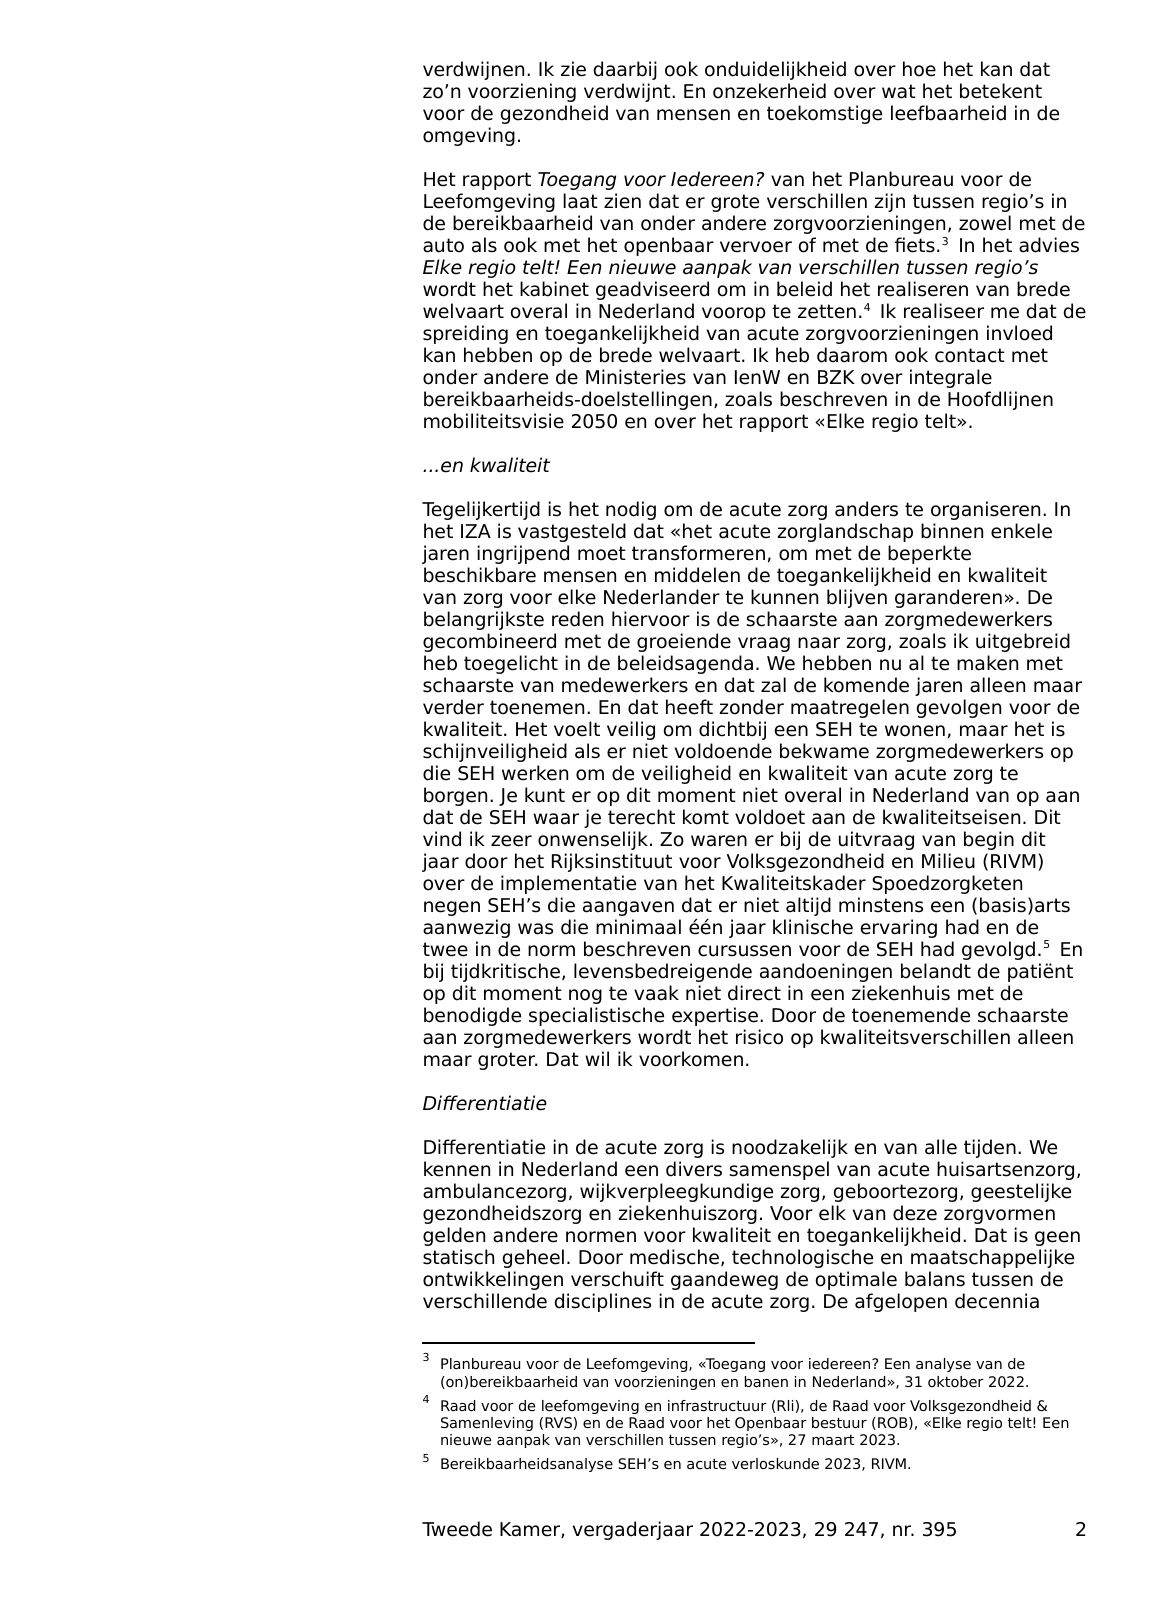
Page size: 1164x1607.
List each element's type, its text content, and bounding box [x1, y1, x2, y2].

text Raad voor de leefomgeving en infrastructuur (Rli), de Raad voor Volksgezondheid & Samenleving (RVS) en de Raad voor het Openbaar bestuur (ROB), «Elke regio telt! Een nieuwe aanpak van verschillen tussen regio’s», 27 maart 2023. [422, 1393, 1087, 1449]
text Bereikbaarheidsanalyse SEH’s en acute verloskunde 2023, RIVM. [422, 1452, 1087, 1474]
subtitle Differentiatie [422, 1093, 1087, 1115]
text Differentiatie in de acute zorg is noodzakelijk en van alle tijden. We kennen in Nederland een divers samenspel van acute huisartsenzorg, ambulancezorg, wijkverpleegkundige zorg, geboortezorg, geestelijke gezondheidszorg en ziekenhuiszorg. Voor elk van deze zorgvormen gelden andere normen voor kwaliteit en toegankelijkheid. Dat is geen statisch geheel. Door medische, technologische en maatschappelijke ontwikkelingen verschuift gaandeweg de optimale balans tussen de verschillende disciplines in de acute zorg. De afgelopen decennia [422, 1137, 1087, 1313]
subtitle ...en kwaliteit [422, 455, 1087, 477]
text Tegelijkertijd is het nodig om de acute zorg anders te organiseren. In het IZA is vastgesteld dat «het acute zorglandschap binnen enkele jaren ingrijpend moet transformeren, om met de beperkte beschikbare mensen en middelen de toegankelijkheid en kwaliteit van zorg voor elke Nederlander te kunnen blijven garanderen». De belangrijkste reden hiervoor is de schaarste aan zorgmedewerkers gecombineerd met de groeiende vraag naar zorg, zoals ik uitgebreid heb toegelicht in de beleidsagenda. We hebben nu al te maken met schaarste van medewerkers en dat zal de komende jaren alleen maar verder toenemen. En dat heeft zonder maatregelen gevolgen voor de kwaliteit. Het voelt veilig om dichtbij een SEH te wonen, maar het is schijnveiligheid als er niet voldoende bekwame zorgmedewerkers op die SEH werken om de veiligheid en kwaliteit van acute zorg te borgen. Je kunt er op dit moment niet overal in Nederland van op aan dat de SEH waar je terecht komt voldoet aan de kwaliteitseisen. Dit vind ik zeer onwenselijk. Zo waren er bij de uitvraag van begin dit jaar door het Rijksinstituut voor Volksgezondheid en Milieu (RIVM) over de implementatie van het Kwaliteitskader Spoedzorgketen negen SEH’s die aangaven dat er niet altijd minstens een (basis)arts aanwezig was die minimaal één jaar klinische ervaring had en de twee in de norm beschreven cursussen voor de SEH had gevolgd. En bij tijdkritische, levensbedreigende aandoeningen belandt de patiënt op dit moment nog te vaak niet direct in een ziekenhuis met de benodigde specialistische expertise. Door de toenemende schaarste aan zorgmedewerkers wordt het risico op kwaliteitsverschillen alleen maar groter. Dat wil ik voorkomen. [422, 499, 1087, 1071]
text verdwijnen. Ik zie daarbij ook onduidelijkheid over hoe het kan dat zo’n voorziening verdwijnt. En onzekerheid over wat het betekent voor de gezondheid van mensen en toekomstige leefbaarheid in de omgeving. [422, 59, 1087, 147]
text Het rapport Toegang voor Iedereen? van het Planbureau voor de Leefomgeving laat zien dat er grote verschillen zijn tussen regio’s in de bereikbaarheid van onder andere zorgvoorzieningen, zowel met de auto als ook met het openbaar vervoer of met de fiets. In het advies Elke regio telt! Een nieuwe aanpak van verschillen tussen regio’s wordt het kabinet geadviseerd om in beleid het realiseren van brede welvaart overal in Nederland voorop te zetten. Ik realiseer me dat de spreiding en toegankelijkheid van acute zorgvoorzieningen invloed kan hebben op de brede welvaart. Ik heb daarom ook contact met onder andere de Ministeries van IenW en BZK over integrale bereikbaarheids-doelstellingen, zoals beschreven in de Hoofdlijnen mobiliteitsvisie 2050 en over het rapport «Elke regio telt». [422, 169, 1087, 433]
text Planbureau voor de Leefomgeving, «Toegang voor iedereen? Een analyse van de (on)bereikbaarheid van voorzieningen en banen in Nederland», 31 oktober 2022. [422, 1352, 1087, 1391]
